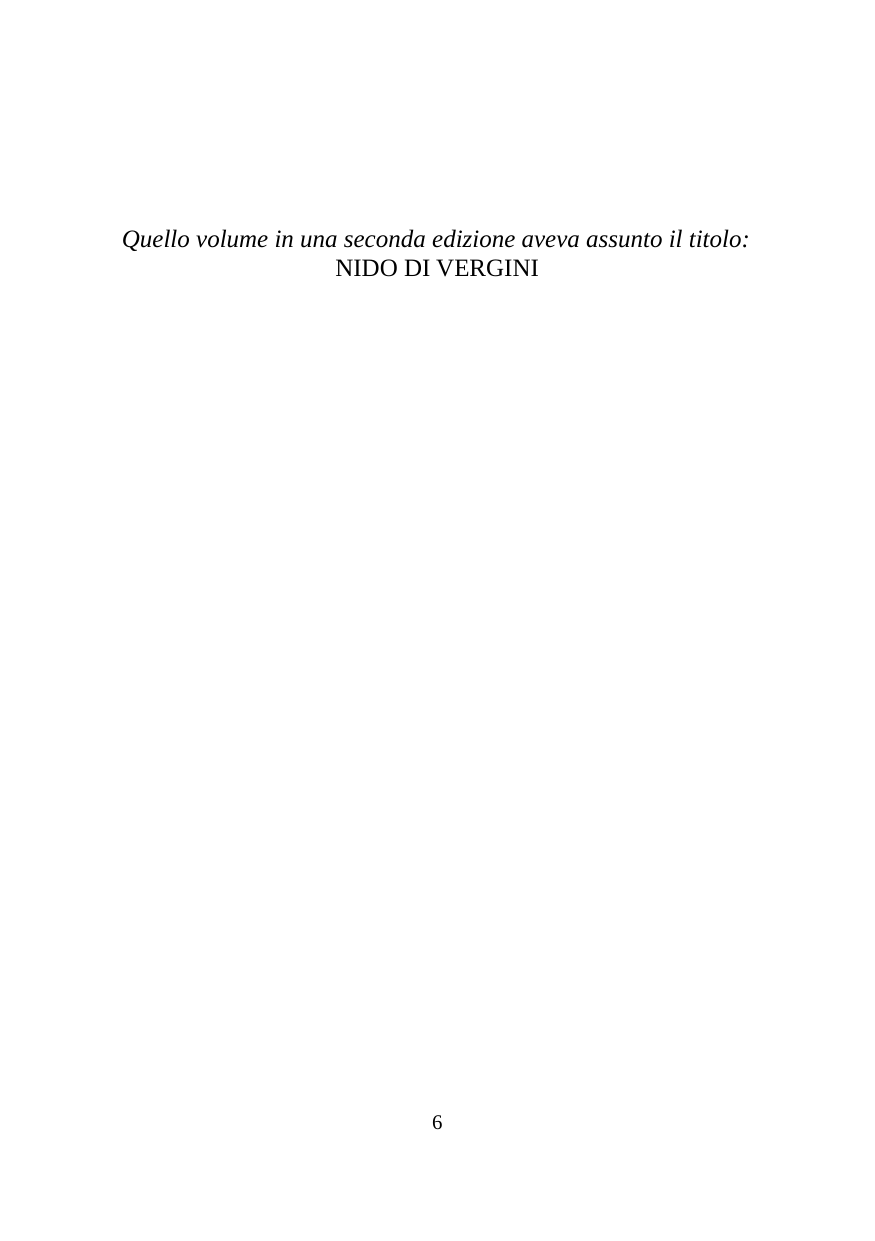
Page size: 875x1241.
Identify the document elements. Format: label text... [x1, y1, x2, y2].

text Quello volume in una seconda edizione aveva assunto il titolo: [106, 224, 768, 253]
text NIDO DI VERGINI [106, 253, 768, 282]
